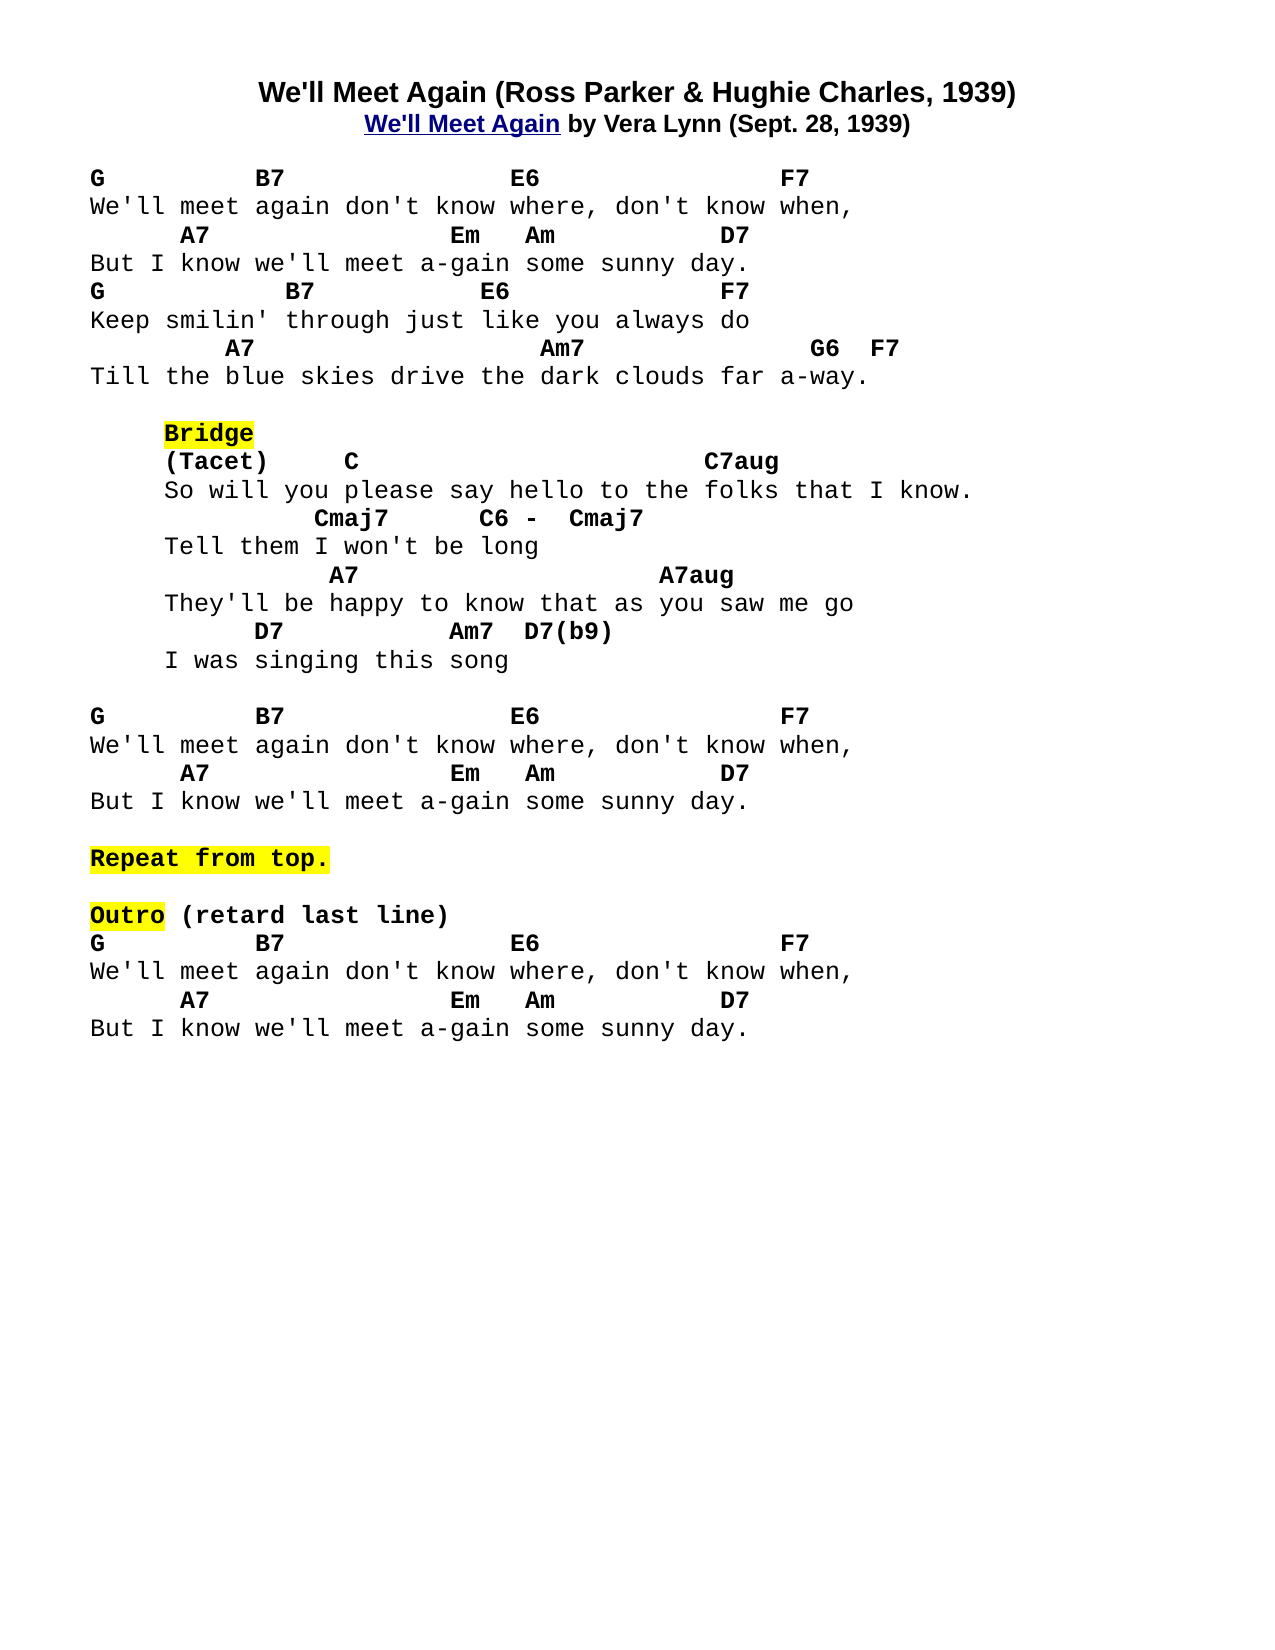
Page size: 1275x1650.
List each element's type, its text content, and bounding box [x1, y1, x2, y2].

text But I know we'll meet a-gain some sunny day. [90, 789, 1185, 817]
text Bridge [164, 421, 1185, 449]
text We'll Meet Again (Ross Parker & Hughie Charles, 1939) [90, 75, 1185, 108]
text A7 Em Am D7 [90, 222, 1185, 251]
text D7 Am7 D7(b9) [164, 619, 1185, 647]
text I was singing this song [164, 647, 1185, 676]
text Tell them I won't be long [164, 534, 1185, 562]
text We'll meet again don't know where, don't know when, [90, 732, 1185, 761]
text Outro (retard last line) [90, 902, 1185, 931]
text We'll Meet Again by Vera Lynn (Sept. 28, 1939) [90, 108, 1185, 137]
text But I know we'll meet a-gain some sunny day. [90, 251, 1185, 279]
text (Tacet) C C7aug [164, 449, 1185, 477]
text Cmaj7 C6 - Cmaj7 [164, 506, 1185, 534]
text Keep smilin' through just like you always do [90, 307, 1185, 336]
text Repeat from top. [90, 846, 1185, 874]
text We'll meet again don't know where, don't know when, [90, 194, 1185, 222]
text G B7 E6 F7 [90, 704, 1185, 732]
text So will you please say hello to the folks that I know. [164, 477, 1185, 506]
text A7 A7aug [164, 562, 1185, 591]
text They'll be happy to know that as you saw me go [164, 591, 1185, 619]
text G B7 E6 F7 [90, 931, 1185, 959]
text G B7 E6 F7 [90, 166, 1185, 194]
text Till the blue skies drive the dark clouds far a-way. [90, 364, 1185, 392]
text We'll meet again don't know where, don't know when, [90, 959, 1185, 987]
text G B7 E6 F7 [90, 279, 1185, 307]
text A7 Em Am D7 [90, 987, 1185, 1016]
text A7 Em Am D7 [90, 761, 1185, 789]
text But I know we'll meet a-gain some sunny day. [90, 1016, 1185, 1044]
text A7 Am7 G6 F7 [90, 336, 1185, 364]
